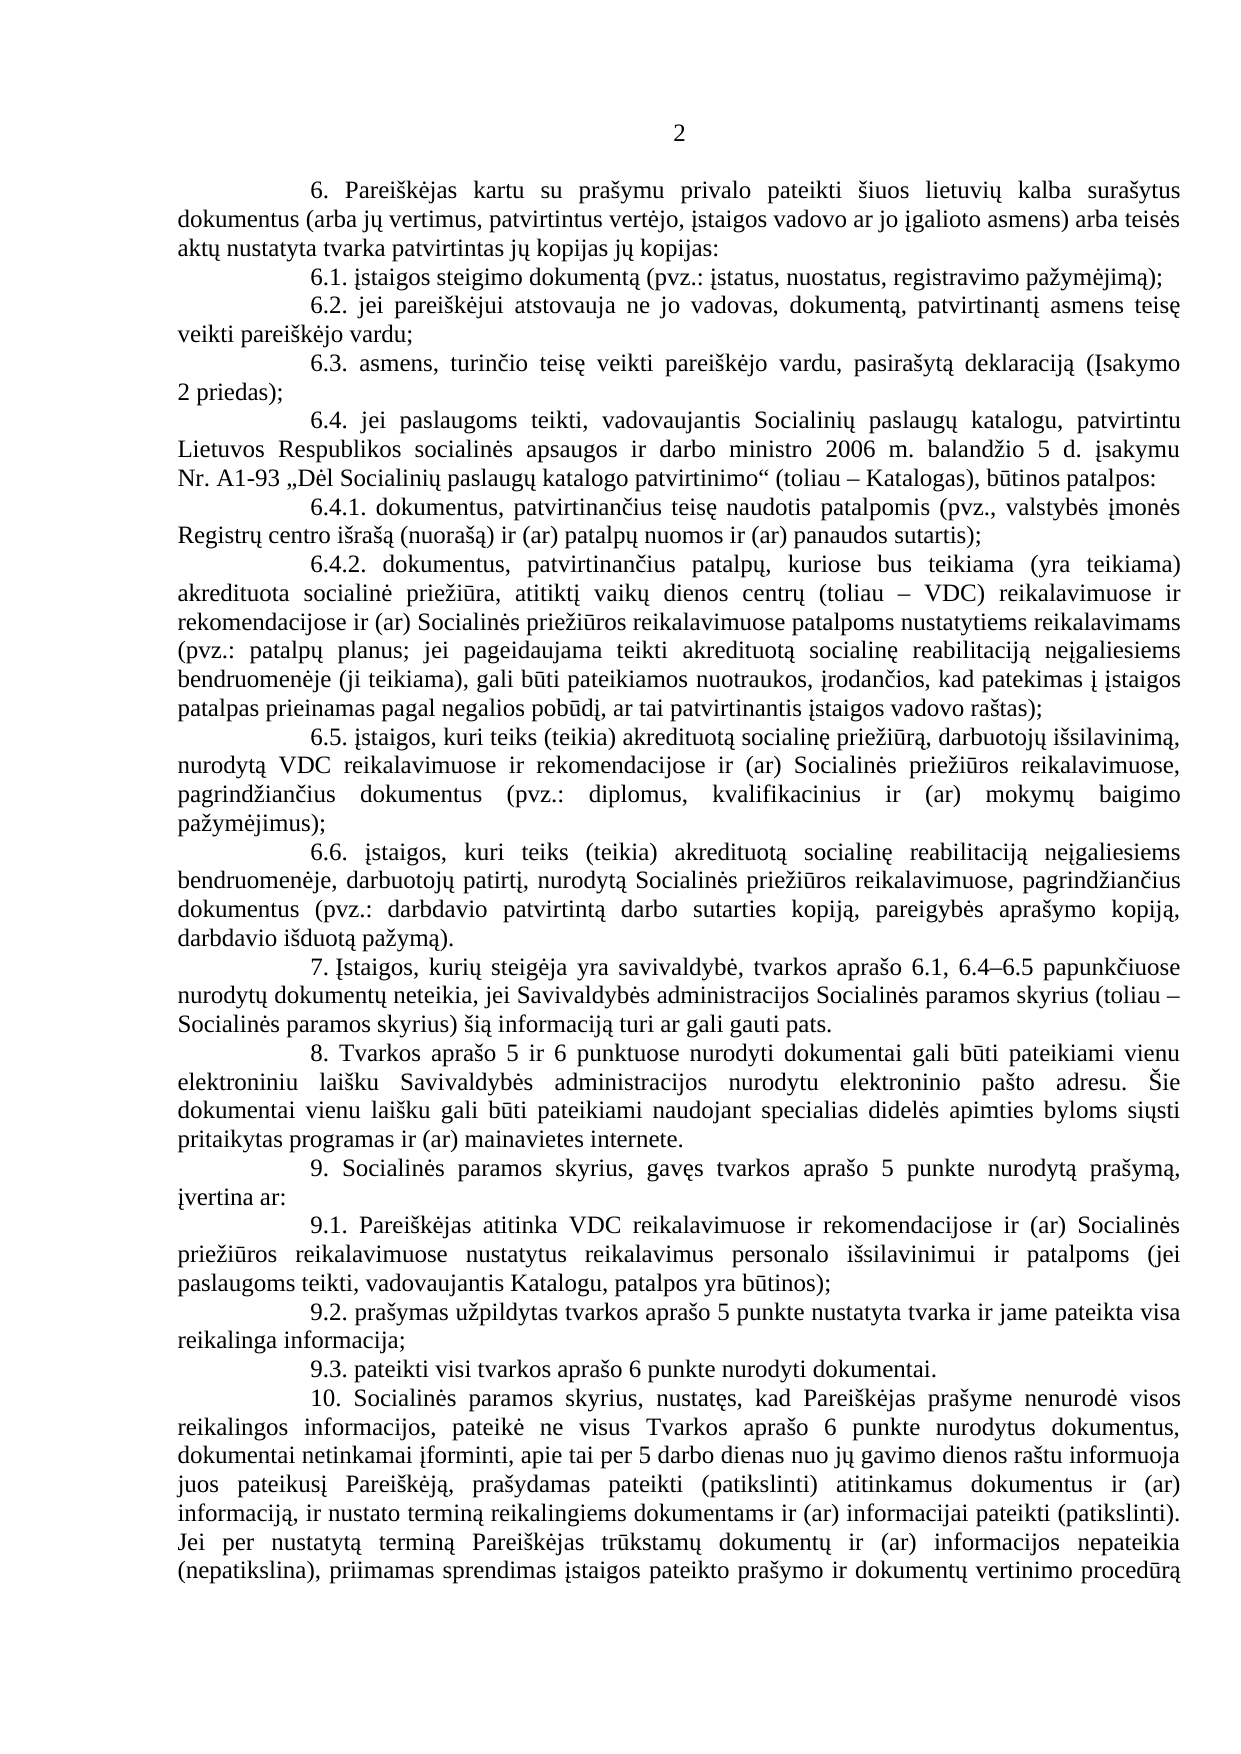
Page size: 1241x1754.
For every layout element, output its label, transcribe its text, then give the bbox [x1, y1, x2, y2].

text 9.2. prašymas užpildytas tvarkos aprašo 5 punkte nustatyta tvarka ir jame pateikta visa reikalinga informacija; [177, 1297, 1181, 1354]
text 6.6. įstaigos, kuri teiks (teikia) akredituotą socialinę reabilitaciją neįgaliesiems bendruomenėje, darbuotojų patirtį, nurodytą Socialinės priežiūros reikalavimuose, pagrindžiančius dokumentus (pvz.: darbdavio patvirtintą darbo sutarties kopiją, pareigybės aprašymo kopiją, darbdavio išduotą pažymą). [177, 837, 1181, 952]
text 6.1. įstaigos steigimo dokumentą (pvz.: įstatus, nuostatus, registravimo pažymėjimą); [177, 262, 1181, 291]
text 6.3. asmens, turinčio teisę veikti pareiškėjo vardu, pasirašytą deklaraciją (Įsakymo 2 priedas); [177, 348, 1181, 406]
text 6.4.1. dokumentus, patvirtinančius teisę naudotis patalpomis (pvz., valstybės įmonės Registrų centro išrašą (nuorašą) ir (ar) patalpų nuomos ir (ar) panaudos sutartis); [177, 492, 1181, 549]
text 9. Socialinės paramos skyrius, gavęs tvarkos aprašo 5 punkte nurodytą prašymą, įvertina ar: [177, 1153, 1181, 1211]
text 6.2. jei pareiškėjui atstovauja ne jo vadovas, dokumentą, patvirtinantį asmens teisę veikti pareiškėjo vardu; [177, 291, 1181, 348]
text 6.4.2. dokumentus, patvirtinančius patalpų, kuriose bus teikiama (yra teikiama) akredituota socialinė priežiūra, atitiktį vaikų dienos centrų (toliau – VDC) reikalavimuose ir rekomendacijose ir (ar) Socialinės priežiūros reikalavimuose patalpoms nustatytiems reikalavimams (pvz.: patalpų planus; jei pageidaujama teikti akredituotą socialinę reabilitaciją neįgaliesiems bendruomenėje (ji teikiama), gali būti pateikiamos nuotraukos, įrodančios, kad patekimas į įstaigos patalpas prieinamas pagal negalios pobūdį, ar tai patvirtinantis įstaigos vadovo raštas); [177, 549, 1181, 722]
text 10. Socialinės paramos skyrius, nustatęs, kad Pareiškėjas prašyme nenurodė visos reikalingos informacijos, pateikė ne visus Tvarkos aprašo 6 punkte nurodytus dokumentus, dokumentai netinkamai įforminti, apie tai per 5 darbo dienas nuo jų gavimo dienos raštu informuoja juos pateikusį Pareiškėją, prašydamas pateikti (patikslinti) atitinkamus dokumentus ir (ar) informaciją, ir nustato terminą reikalingiems dokumentams ir (ar) informacijai pateikti (patikslinti). Jei per nustatytą terminą Pareiškėjas trūkstamų dokumentų ir (ar) informacijos nepateikia (nepatikslina), priimamas sprendimas įstaigos pateikto prašymo ir dokumentų vertinimo procedūrą [177, 1383, 1181, 1584]
text 6.5. įstaigos, kuri teiks (teikia) akredituotą socialinę priežiūrą, darbuotojų išsilavinimą, nurodytą VDC reikalavimuose ir rekomendacijose ir (ar) Socialinės priežiūros reikalavimuose, pagrindžiančius dokumentus (pvz.: diplomus, kvalifikacinius ir (ar) mokymų baigimo pažymėjimus); [177, 722, 1181, 837]
text 9.3. pateikti visi tvarkos aprašo 6 punkte nurodyti dokumentai. [177, 1354, 1181, 1383]
text 8. Tvarkos aprašo 5 ir 6 punktuose nurodyti dokumentai gali būti pateikiami vienu elektroniniu laišku Savivaldybės administracijos nurodytu elektroninio pašto adresu. Šie dokumentai vienu laišku gali būti pateikiami naudojant specialias didelės apimties byloms siųsti pritaikytas programas ir (ar) mainavietes internete. [177, 1038, 1181, 1153]
text 6. Pareiškėjas kartu su prašymu privalo pateikti šiuos lietuvių kalba surašytus dokumentus (arba jų vertimus, patvirtintus vertėjo, įstaigos vadovo ar jo įgalioto asmens) arba teisės aktų nustatyta tvarka patvirtintas jų kopijas jų kopijas: [177, 176, 1181, 262]
text 7. Įstaigos, kurių steigėja yra savivaldybė, tvarkos aprašo 6.1, 6.4–6.5 papunkčiuose nurodytų dokumentų neteikia, jei Savivaldybės administracijos Socialinės paramos skyrius (toliau – Socialinės paramos skyrius) šią informaciją turi ar gali gauti pats. [177, 952, 1181, 1038]
text 9.1. Pareiškėjas atitinka VDC reikalavimuose ir rekomendacijose ir (ar) Socialinės priežiūros reikalavimuose nustatytus reikalavimus personalo išsilavinimui ir patalpoms (jei paslaugoms teikti, vadovaujantis Katalogu, patalpos yra būtinos); [177, 1211, 1181, 1297]
text 6.4. jei paslaugoms teikti, vadovaujantis Socialinių paslaugų katalogu, patvirtintu Lietuvos Respublikos socialinės apsaugos ir darbo ministro 2006 m. balandžio 5 d. įsakymu Nr. A1‑93 „Dėl Socialinių paslaugų katalogo patvirtinimo“ (toliau – Katalogas), būtinos patalpos: [177, 406, 1181, 492]
